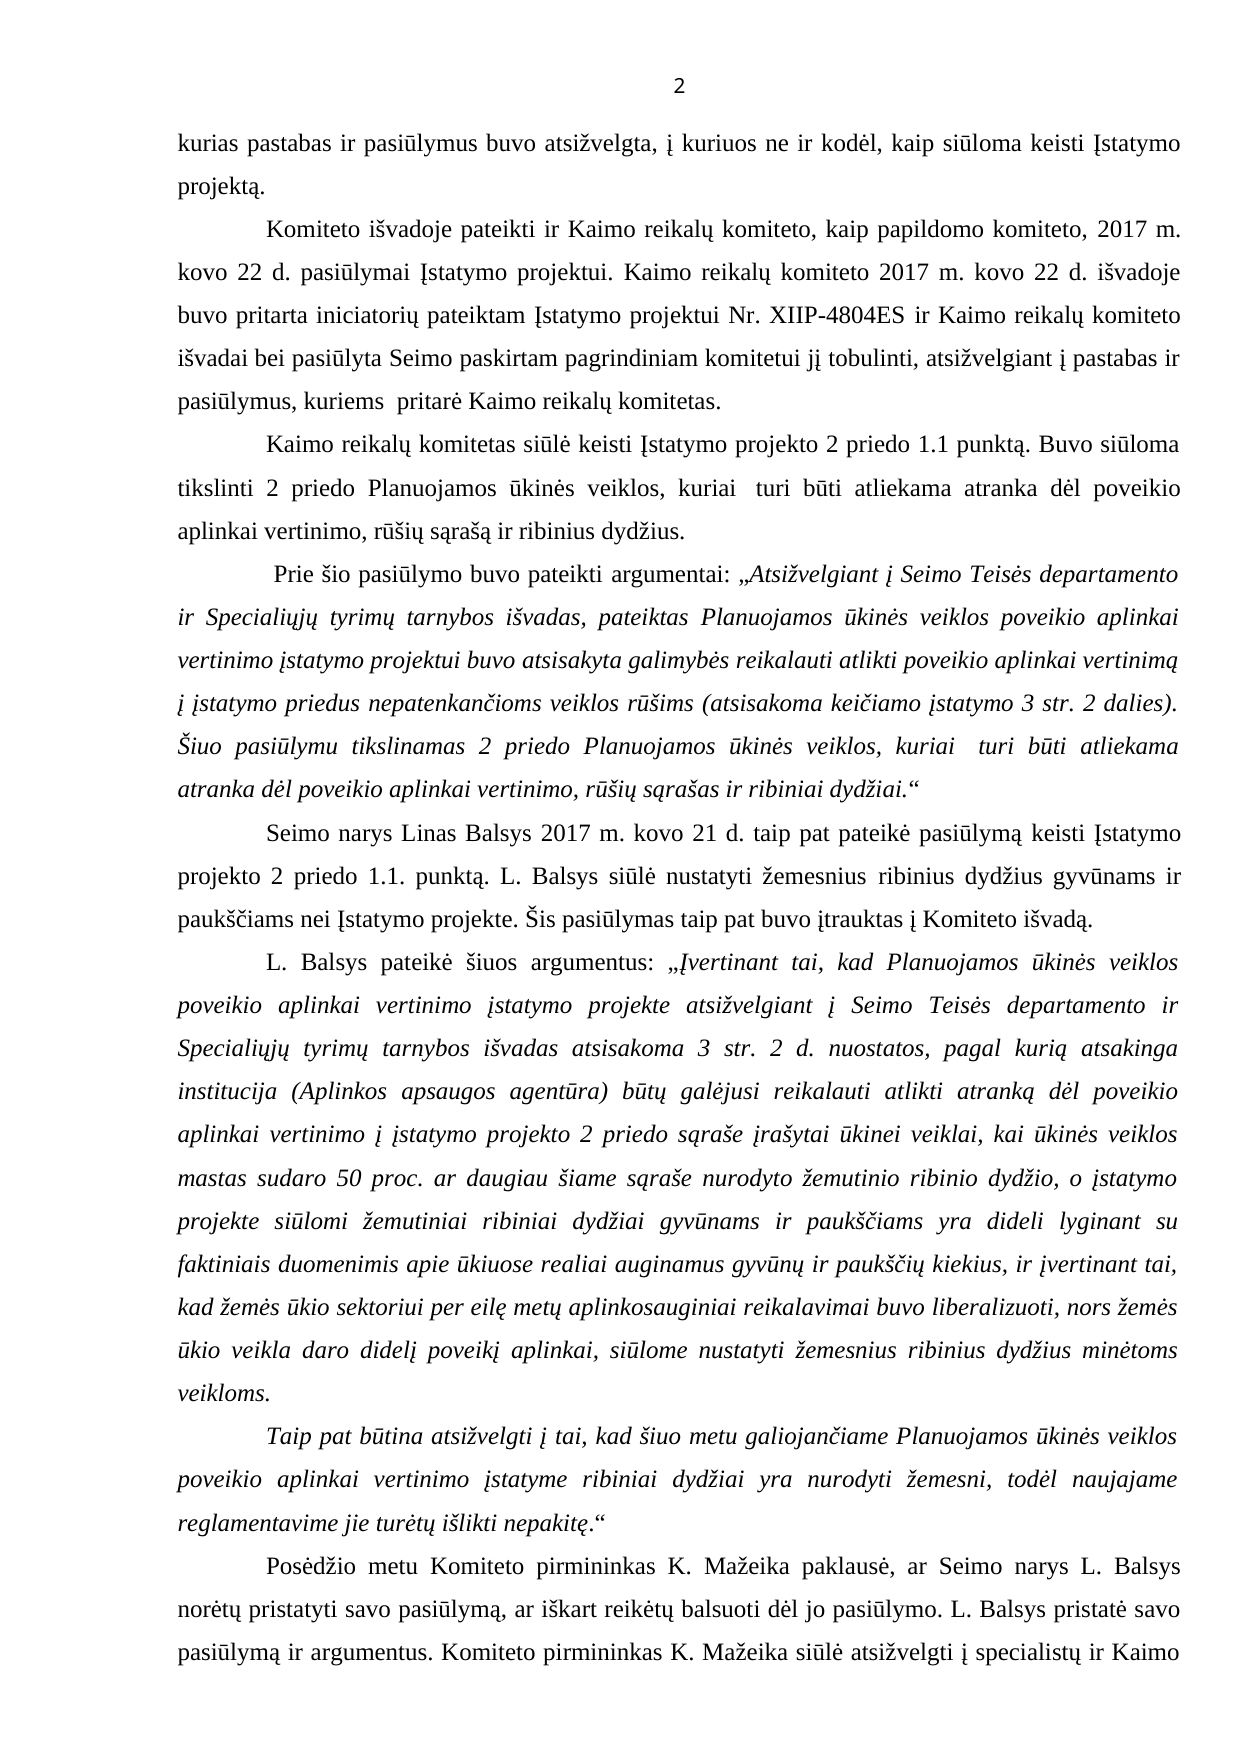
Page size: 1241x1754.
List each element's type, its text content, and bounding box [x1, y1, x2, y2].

text L. Balsys pateikė šiuos argumentus: „Įvertinant tai, kad Planuojamos ūkinės veiklos poveikio aplinkai vertinimo įstatymo projekte atsižvelgiant į Seimo Teisės departamento ir Specialiųjų tyrimų tarnybos išvadas atsisakoma 3 str. 2 d. nuostatos, pagal kurią atsakinga institucija (Aplinkos apsaugos agentūra) būtų galėjusi reikalauti atlikti atranką dėl poveikio aplinkai vertinimo į įstatymo projekto 2 priedo sąraše įrašytai ūkinei veiklai, kai ūkinės veiklos mastas sudaro 50 proc. ar daugiau šiame sąraše nurodyto žemutinio ribinio dydžio, o įstatymo projekte siūlomi žemutiniai ribiniai dydžiai gyvūnams ir paukščiams yra dideli lyginant su faktiniais duomenimis apie ūkiuose realiai auginamus gyvūnų ir paukščių kiekius, ir įvertinant tai, kad žemės ūkio sektoriui per eilę metų aplinkosauginiai reikalavimai buvo liberalizuoti, nors žemės ūkio veikla daro didelį poveikį aplinkai, siūlome nustatyti žemesnius ribinius dydžius minėtoms veikloms. [177, 947, 1181, 1407]
text Seimo narys Linas Balsys 2017 m. kovo 21 d. taip pat pateikė pasiūlymą keisti Įstatymo projekto 2 priedo 1.1. punktą. L. Balsys siūlė nustatyti žemesnius ribinius dydžius gyvūnams ir paukščiams nei Įstatymo projekte. Šis pasiūlymas taip pat buvo įtrauktas į Komiteto išvadą. [177, 818, 1181, 933]
text Kaimo reikalų komitetas siūlė keisti Įstatymo projekto 2 priedo 1.1 punktą. Buvo siūloma tikslinti 2 priedo Planuojamos ūkinės veiklos, kuriai turi būti atliekama atranka dėl poveikio aplinkai vertinimo, rūšių sąrašą ir ribinius dydžius. [177, 429, 1181, 544]
text Prie šio pasiūlymo buvo pateikti argumentai: „Atsižvelgiant į Seimo Teisės departamento ir Specialiųjų tyrimų tarnybos išvadas, pateiktas Planuojamos ūkinės veiklos poveikio aplinkai vertinimo įstatymo projektui buvo atsisakyta galimybės reikalauti atlikti poveikio aplinkai vertinimą į įstatymo priedus nepatenkančioms veiklos rūšims (atsisakoma keičiamo įstatymo 3 str. 2 dalies). Šiuo pasiūlymu tikslinamas 2 priedo Planuojamos ūkinės veiklos, kuriai turi būti atliekama atranka dėl poveikio aplinkai vertinimo, rūšių sąrašas ir ribiniai dydžiai.“ [177, 559, 1181, 803]
text Komiteto išvadoje pateikti ir Kaimo reikalų komiteto, kaip papildomo komiteto, 2017 m. kovo 22 d. pasiūlymai Įstatymo projektui. Kaimo reikalų komiteto 2017 m. kovo 22 d. išvadoje buvo pritarta iniciatorių pateiktam Įstatymo projektui Nr. XIIP-4804ES ir Kaimo reikalų komiteto išvadai bei pasiūlyta Seimo paskirtam pagrindiniam komitetui jį tobulinti, atsižvelgiant į pastabas ir pasiūlymus, kuriems pritarė Kaimo reikalų komitetas. [177, 214, 1181, 415]
text Taip pat būtina atsižvelgti į tai, kad šiuo metu galiojančiame Planuojamos ūkinės veiklos poveikio aplinkai vertinimo įstatyme ribiniai dydžiai yra nurodyti žemesni, todėl naujajame reglamentavime jie turėtų išlikti nepakitę.“ [177, 1421, 1181, 1536]
text Posėdžio metu Komiteto pirmininkas K. Mažeika paklausė, ar Seimo narys L. Balsys norėtų pristatyti savo pasiūlymą, ar iškart reikėtų balsuoti dėl jo pasiūlymo. L. Balsys pristatė savo pasiūlymą ir argumentus. Komiteto pirmininkas K. Mažeika siūlė atsižvelgti į specialistų ir Kaimo [177, 1551, 1181, 1666]
text kurias pastabas ir pasiūlymus buvo atsižvelgta, į kuriuos ne ir kodėl, kaip siūloma keisti Įstatymo projektą. [177, 128, 1181, 199]
